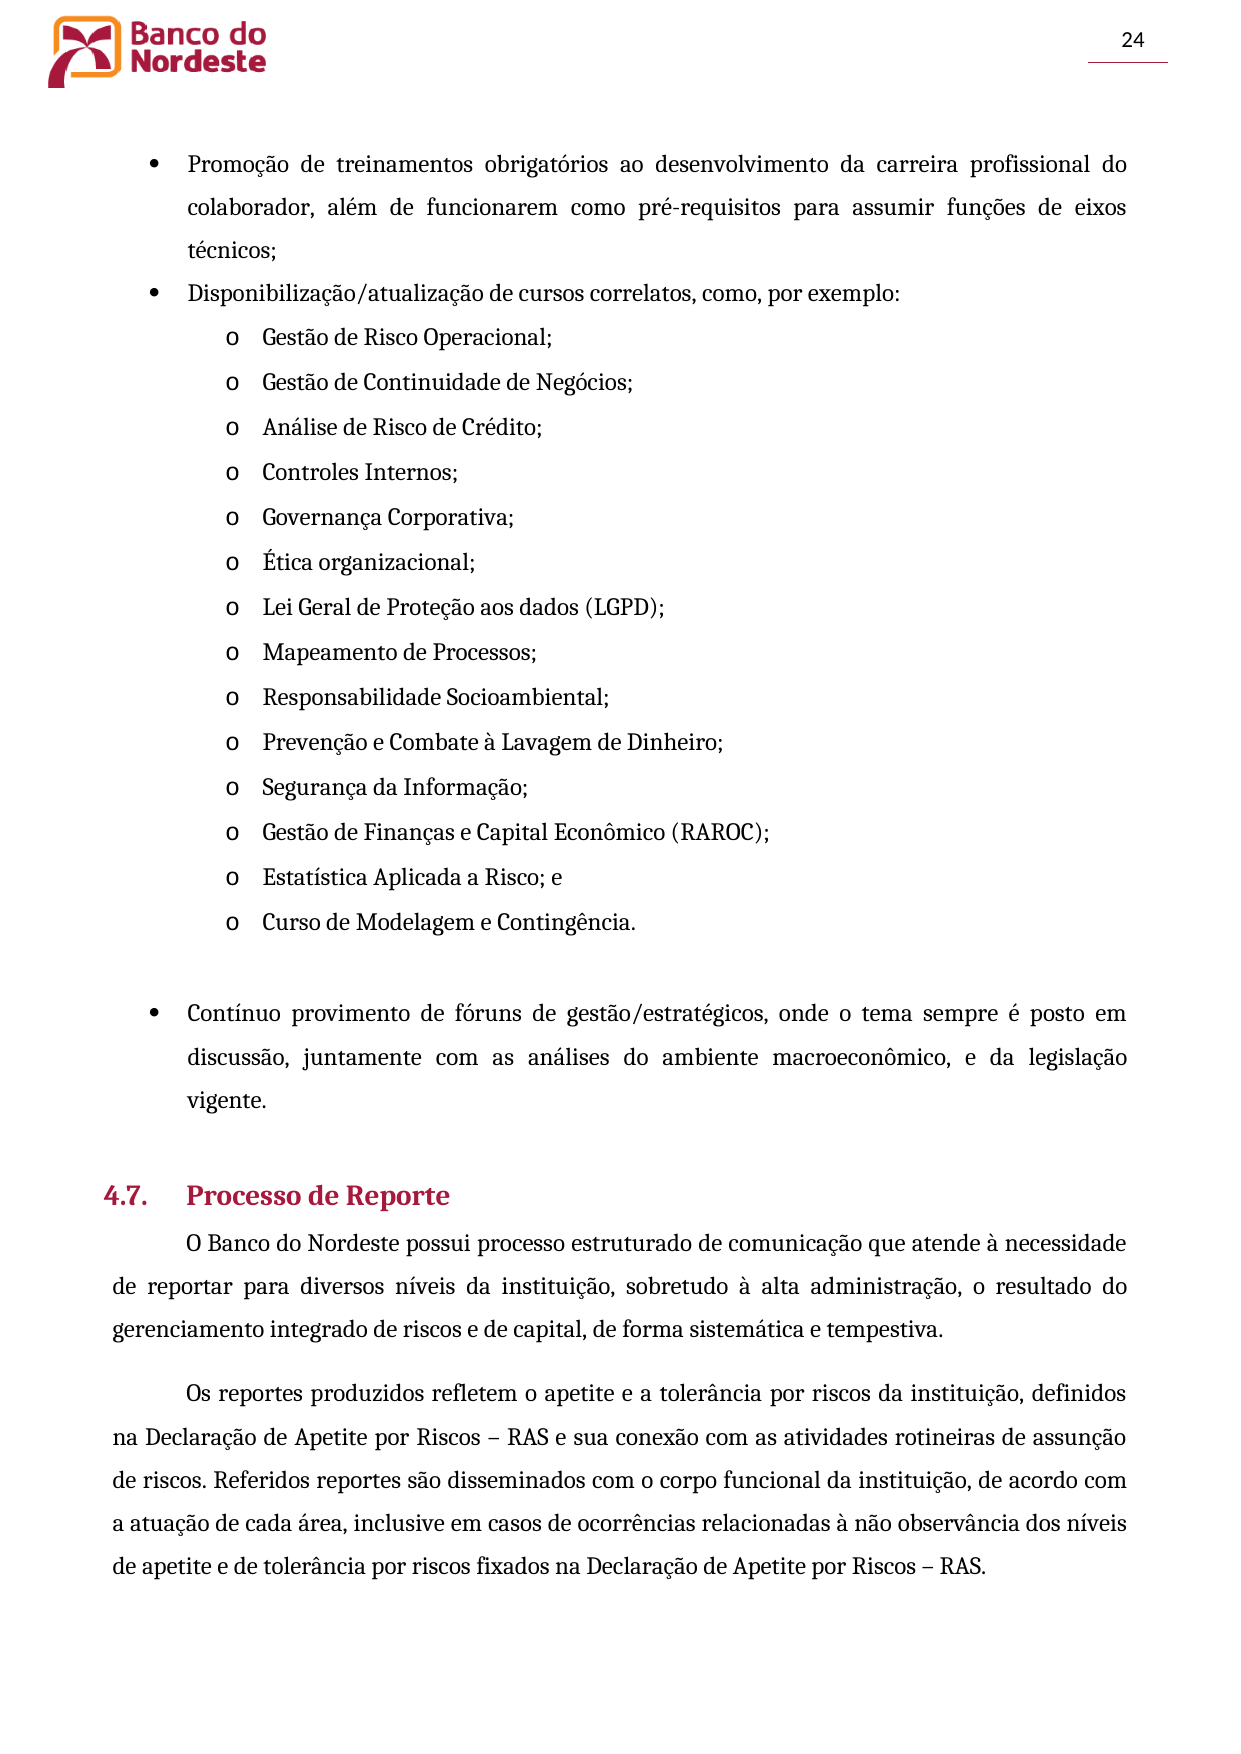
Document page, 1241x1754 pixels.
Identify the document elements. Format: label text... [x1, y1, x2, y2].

list Ética organizacional; [225, 547, 1128, 577]
list Processo de Reporte [103, 1179, 1128, 1212]
list Análise de Risco de Crédito; [225, 412, 1128, 442]
list Mapeamento de Processos; [225, 637, 1128, 667]
list Lei Geral de Proteção aos dados (LGPD); [225, 592, 1128, 622]
list Gestão de Risco Operacional; [225, 322, 1128, 352]
list Controles Internos; [225, 457, 1128, 487]
list Gestão de Finanças e Capital Econômico (RAROC); [225, 817, 1128, 847]
list Disponibilização/atualização de cursos correlatos, como, por exemplo: [150, 279, 1128, 308]
text Os reportes produzidos refletem o apetite e a tolerância por riscos da instituição, definidos na Declaração de Apetite por Riscos – RAS e sua conexão com as atividades rotineiras de assunção de riscos. Referidos reportes são disseminados com o corpo funcional da instituição, de acordo com a atuação de cada área, inclusive em casos de ocorrências relacionadas à não observância dos níveis de apetite e de tolerância por riscos fixados na Declaração de Apetite por Riscos – RAS. [112, 1379, 1128, 1581]
list Responsabilidade Socioambiental; [225, 682, 1128, 712]
list Contínuo provimento de fóruns de gestão/estratégicos, onde o tema sempre é posto em discussão, juntamente com as análises do ambiente macroeconômico, e da legislação vigente. [150, 999, 1128, 1114]
list Promoção de treinamentos obrigatórios ao desenvolvimento da carreira profissional do colaborador, além de funcionarem como pré-requisitos para assumir funções de eixos técnicos; [150, 150, 1128, 265]
list Governança Corporativa; [225, 502, 1128, 532]
list Gestão de Continuidade de Negócios; [225, 367, 1128, 397]
list Estatística Aplicada a Risco; e [225, 862, 1128, 892]
list Curso de Modelagem e Contingência. [225, 907, 1128, 937]
list Segurança da Informação; [225, 772, 1128, 802]
text O Banco do Nordeste possui processo estruturado de comunicação que atende à necessidade de reportar para diversos níveis da instituição, sobretudo à alta administração, o resultado do gerenciamento integrado de riscos e de capital, de forma sistemática e tempestiva. [112, 1229, 1128, 1344]
list Prevenção e Combate à Lavagem de Dinheiro; [225, 727, 1128, 757]
